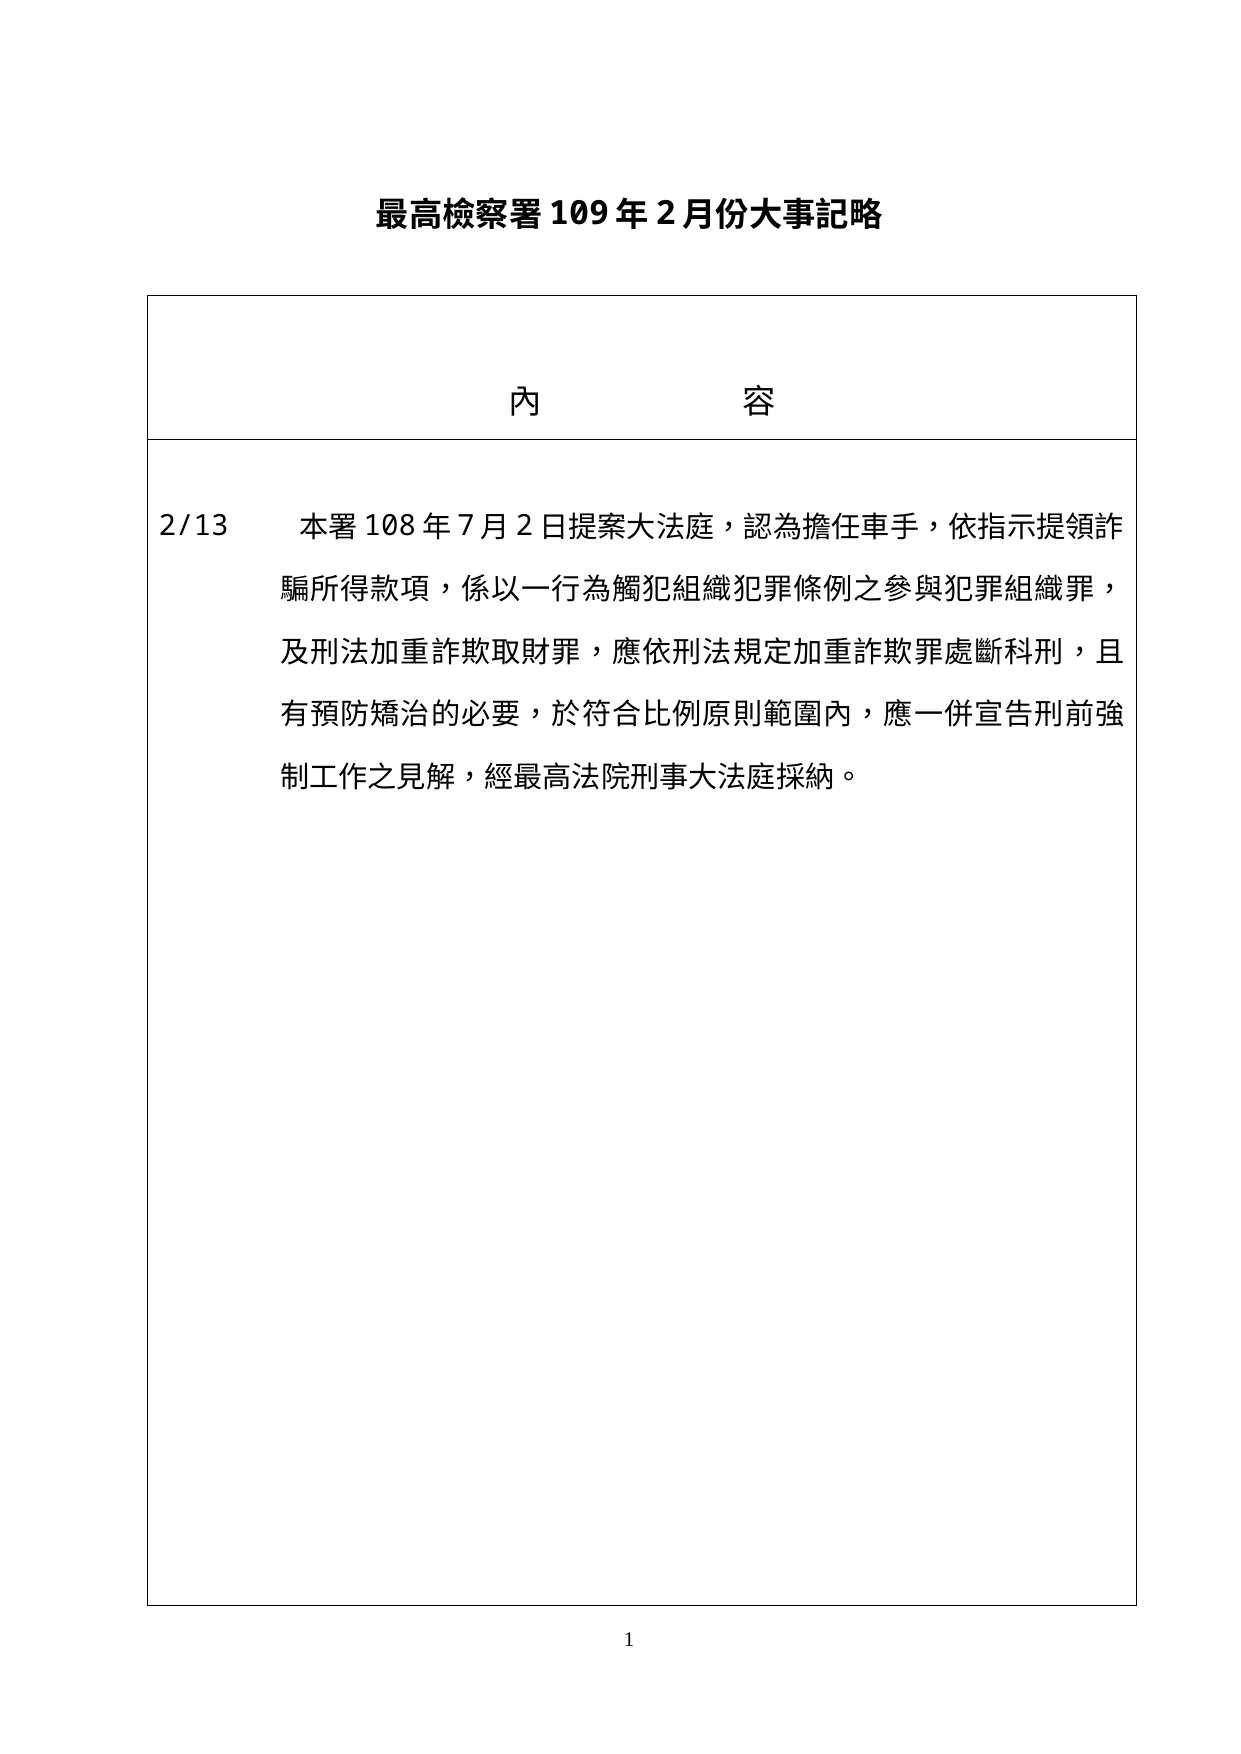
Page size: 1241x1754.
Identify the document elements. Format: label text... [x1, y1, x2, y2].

table_header 內 容 [148, 296, 1136, 439]
text 最高檢察署109年2月份大事記略 [136, 170, 1122, 233]
table_cell 2/13 本署108年7月2日提案大法庭，認為擔任車手，依指示提領詐騙所得款項，係以一行為觸犯組織犯罪條例之參與犯罪組織罪，及刑法加重詐欺取財罪，應依刑法規定加重詐欺罪處斷科刑，且有預防矯治的必要，於符合比例原則範圍內，應一併宣告刑前強制工作之見解，經最高法院刑事大法庭採納。 [148, 440, 1136, 1604]
